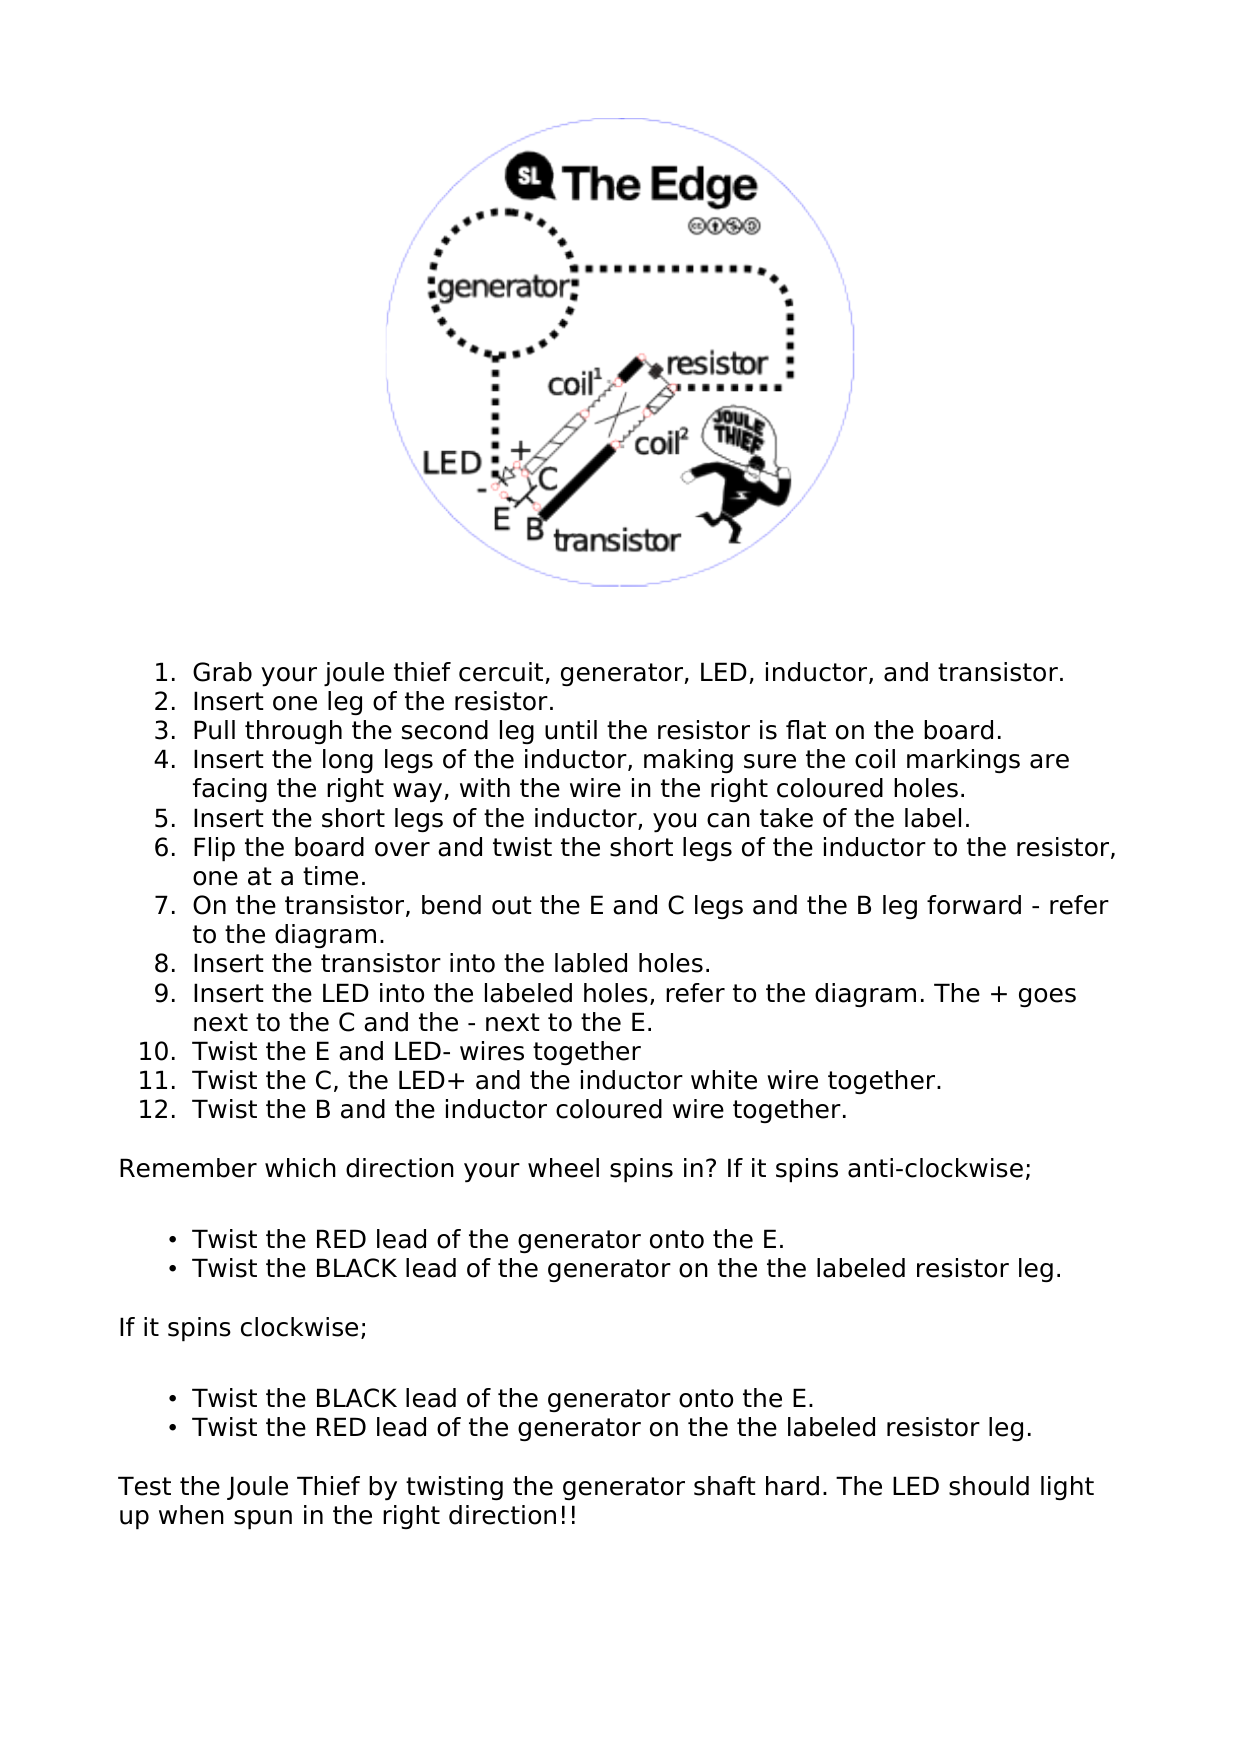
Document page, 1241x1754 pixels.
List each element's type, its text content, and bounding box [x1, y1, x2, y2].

list Insert the long legs of the inductor, making sure the coil markings are facing the right way, with the wire in the right coloured holes. [177, 746, 1122, 804]
list Twist the RED lead of the generator onto the E. [177, 1225, 1122, 1254]
text If it spins clockwise; [118, 1313, 1122, 1342]
list Flip the board over and twist the short legs of the inductor to the resistor, one at a time. [177, 833, 1122, 891]
list Twist the B and the inductor coloured wire together. [177, 1096, 1122, 1125]
list Twist the C, the LED+ and the inductor white wire together. [177, 1066, 1122, 1096]
list Pull through the second leg until the resistor is flat on the board. [177, 716, 1122, 746]
list On the transistor, bend out the E and C legs and the B leg forward - refer to the diagram. [177, 891, 1122, 950]
list Insert the transistor into the labled holes. [177, 950, 1122, 979]
picture [385, 118, 855, 587]
list Twist the RED lead of the generator on the the labeled resistor leg. [177, 1413, 1122, 1443]
list Grab your joule thief cercuit, generator, LED, inductor, and transistor. [177, 658, 1122, 687]
list Twist the BLACK lead of the generator on the the labeled resistor leg. [177, 1254, 1122, 1284]
list Insert one leg of the resistor. [177, 687, 1122, 716]
list Twist the BLACK lead of the generator onto the E. [177, 1384, 1122, 1413]
list Insert the LED into the labeled holes, refer to the diagram. The + goes next to the C and the - next to the E. [177, 979, 1122, 1037]
list Insert the short legs of the inductor, you can take of the label. [177, 804, 1122, 833]
list Twist the E and LED- wires together [177, 1037, 1122, 1066]
text Test the Joule Thief by twisting the generator shaft hard. The LED should light up when spun in the right direction!! [118, 1472, 1122, 1530]
text Remember which direction your wheel spins in? If it spins anti-clockwise; [118, 1154, 1122, 1183]
